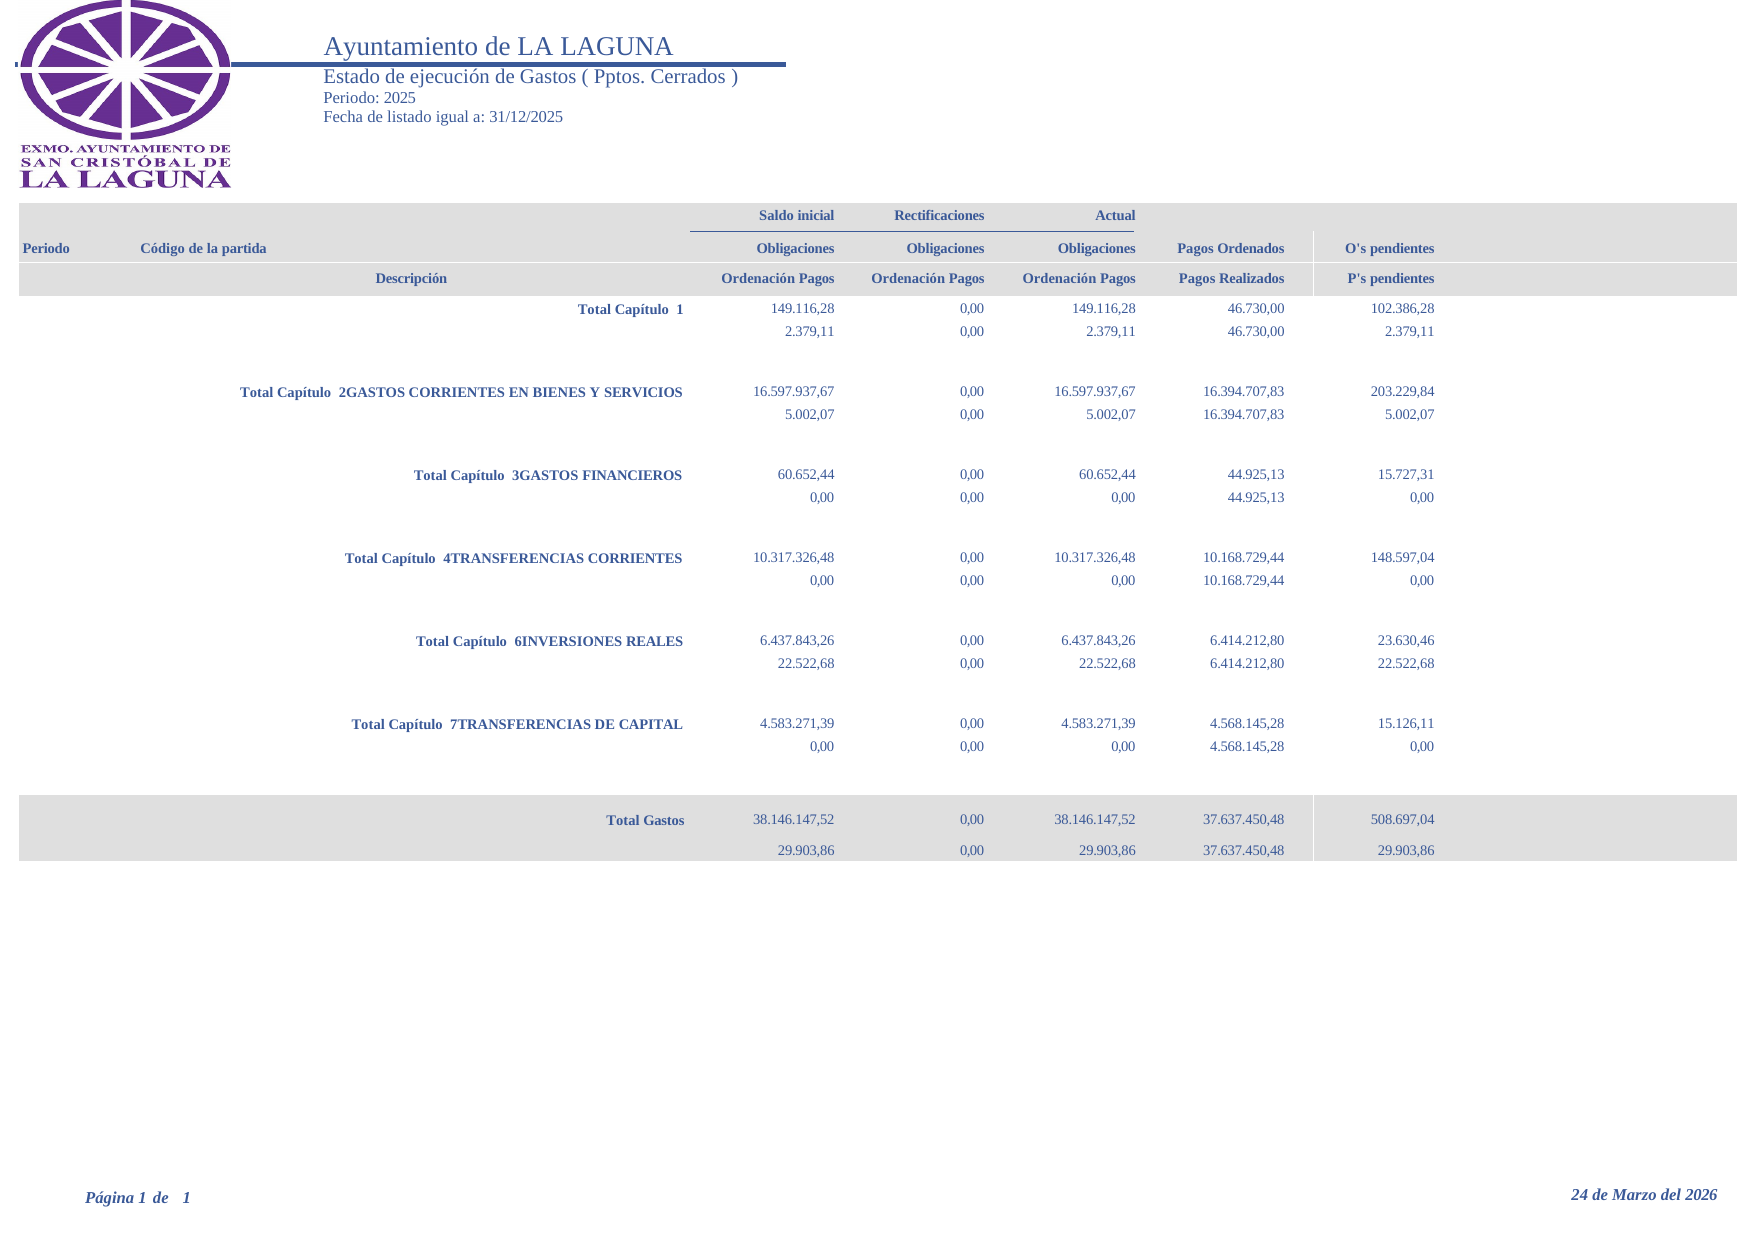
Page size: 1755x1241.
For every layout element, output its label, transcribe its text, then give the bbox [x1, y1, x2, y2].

table_cell 5.002,07 [1002, 404, 1134, 445]
table_cell 4.568.145,28 [1134, 736, 1313, 794]
table_cell 2.379,11 [1002, 321, 1134, 362]
table_cell 2.379,11 [690, 321, 852, 362]
table_cell 10.317.326,48 [690, 528, 852, 570]
table_cell Ordenación Pagos [852, 263, 1002, 296]
table_cell 37.637.450,48 [1134, 835, 1313, 861]
text Ayuntamiento de LA LAGUNA [323, 30, 1739, 62]
table_cell 0,00 [852, 404, 1002, 445]
table_cell 149.116,28 [1002, 296, 1134, 321]
table_cell Total Capítulo 7TRANSFERENCIAS DE CAPITAL [19, 694, 690, 736]
table_cell [19, 653, 690, 694]
table_cell [19, 404, 690, 445]
table_cell 0,00 [852, 835, 1002, 861]
table_cell Total Capítulo 3GASTOS FINANCIEROS [19, 445, 690, 487]
table_cell 5.002,07 [690, 404, 852, 445]
table_cell [514, 263, 690, 296]
table_cell 60.652,44 [690, 445, 852, 487]
table_cell Código de la partida [106, 231, 322, 262]
table_cell Ordenación Pagos [1002, 263, 1134, 296]
table_cell 4.583.271,39 [690, 694, 852, 736]
table_cell 29.903,86 [1314, 835, 1737, 861]
table_cell [19, 570, 690, 611]
table_cell [19, 736, 690, 794]
table_cell 15.126,11 [1314, 694, 1737, 736]
table_cell 6.414.212,80 [1134, 611, 1313, 653]
table_cell 0,00 [1314, 487, 1737, 528]
table_cell 10.317.326,48 [1002, 528, 1134, 570]
table_cell 23.630,46 [1314, 611, 1737, 653]
table_cell Ordenación Pagos [690, 263, 852, 296]
table_cell 4.583.271,39 [1002, 694, 1134, 736]
table_cell Total Capítulo 1 [19, 296, 690, 321]
table_cell 0,00 [852, 487, 1002, 528]
table_cell 44.925,13 [1134, 445, 1313, 487]
table_header Saldo inicial [690, 203, 852, 231]
table_header Rectificaciones [852, 203, 1002, 231]
table_cell Pagos Realizados [1134, 263, 1313, 296]
table_cell 0,00 [852, 795, 1002, 835]
text Fecha de listado igual a: 31/12/2025 [323, 107, 1739, 126]
table_cell 38.146.147,52 [1002, 795, 1134, 835]
table_cell Periodo [19, 231, 106, 262]
table_cell Descripción [322, 263, 514, 296]
table_cell 5.002,07 [1314, 404, 1737, 445]
table_cell 16.394.707,83 [1134, 404, 1313, 445]
table_cell 29.903,86 [690, 835, 852, 861]
table_cell 0,00 [1002, 487, 1134, 528]
table_cell Total Capítulo 4TRANSFERENCIAS CORRIENTES [19, 528, 690, 570]
table_cell 15.727,31 [1314, 445, 1737, 487]
table_cell 0,00 [852, 570, 1002, 611]
table_cell 0,00 [852, 296, 1002, 321]
table_cell Total Capítulo 2GASTOS CORRIENTES EN BIENES Y SERVICIOS [19, 362, 690, 404]
table_cell 10.168.729,44 [1134, 570, 1313, 611]
table_cell Total Gastos [19, 795, 690, 835]
table_cell 4.568.145,28 [1134, 694, 1313, 736]
table_cell [322, 231, 514, 262]
table_cell 22.522,68 [1314, 653, 1737, 694]
table_cell [19, 263, 106, 296]
table_cell 6.414.212,80 [1134, 653, 1313, 694]
table_cell 6.437.843,26 [1002, 611, 1134, 653]
table_cell O's pendientes [1314, 231, 1737, 262]
table_cell 38.146.147,52 [690, 795, 852, 835]
table_cell 37.637.450,48 [1134, 795, 1313, 835]
table_cell [19, 321, 690, 362]
table_cell 46.730,00 [1134, 296, 1313, 321]
table_cell [514, 231, 690, 262]
table_cell 60.652,44 [1002, 445, 1134, 487]
table_cell 203.229,84 [1314, 362, 1737, 404]
table_cell 0,00 [852, 528, 1002, 570]
table_cell 6.437.843,26 [690, 611, 852, 653]
table_cell Obligaciones [690, 232, 852, 262]
table_cell 0,00 [852, 445, 1002, 487]
table_cell 0,00 [852, 611, 1002, 653]
table_cell 0,00 [690, 736, 852, 794]
table_cell 10.168.729,44 [1134, 528, 1313, 570]
table_header [19, 203, 690, 231]
table_cell 0,00 [1314, 736, 1737, 794]
table_cell 102.386,28 [1314, 296, 1737, 321]
table_header [1134, 203, 1737, 231]
table_cell 0,00 [852, 694, 1002, 736]
table_cell 0,00 [1002, 570, 1134, 611]
table_cell Obligaciones [1002, 232, 1134, 262]
table_cell 0,00 [852, 736, 1002, 794]
table_cell 44.925,13 [1134, 487, 1313, 528]
table_cell 148.597,04 [1314, 528, 1737, 570]
table_cell 29.903,86 [1002, 835, 1134, 861]
table_cell 0,00 [852, 362, 1002, 404]
text Periodo: 2025 [323, 88, 1739, 107]
table_cell 22.522,68 [1002, 653, 1134, 694]
table_cell 0,00 [852, 321, 1002, 362]
table_cell [19, 487, 690, 528]
table_cell [106, 263, 322, 296]
table_cell P's pendientes [1314, 263, 1737, 296]
table_cell [19, 835, 690, 861]
table_cell Obligaciones [852, 232, 1002, 262]
table_cell 2.379,11 [1314, 321, 1737, 362]
table_cell 0,00 [1314, 570, 1737, 611]
table_cell 149.116,28 [690, 296, 852, 321]
table_cell 0,00 [690, 487, 852, 528]
table_cell 0,00 [690, 570, 852, 611]
table_cell 508.697,04 [1314, 795, 1737, 835]
table_cell 0,00 [1002, 736, 1134, 794]
table_cell Total Capítulo 6INVERSIONES REALES [19, 611, 690, 653]
table_header Actual [1002, 203, 1134, 231]
table_cell 46.730,00 [1134, 321, 1313, 362]
table_cell 16.394.707,83 [1134, 362, 1313, 404]
text Estado de ejecución de Gastos ( Pptos. Cerrados ) [323, 65, 1739, 88]
table_cell 22.522,68 [690, 653, 852, 694]
table_cell Pagos Ordenados [1134, 231, 1313, 262]
table_cell 16.597.937,67 [1002, 362, 1134, 404]
table_cell 16.597.937,67 [690, 362, 852, 404]
table_cell 0,00 [852, 653, 1002, 694]
